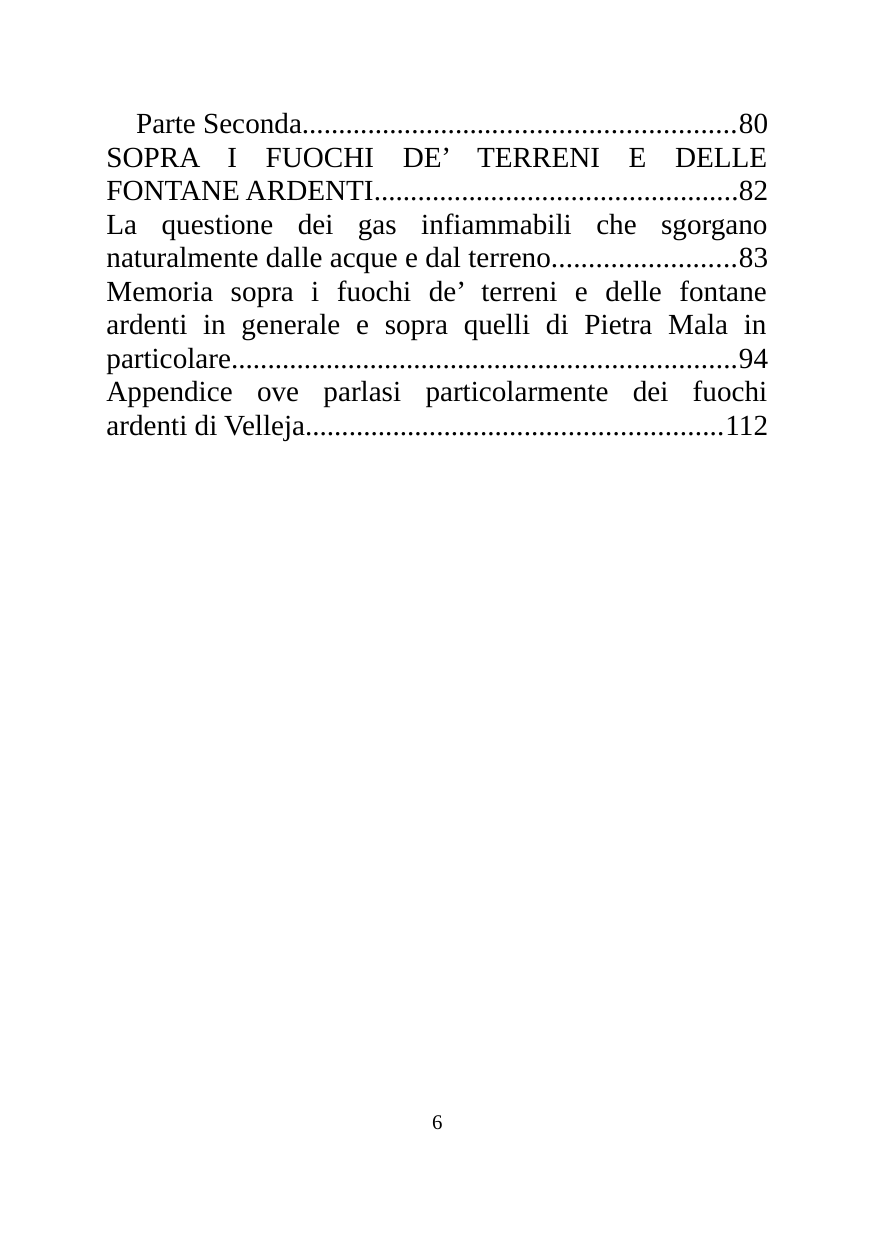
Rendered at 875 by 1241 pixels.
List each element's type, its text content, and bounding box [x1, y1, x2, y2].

text SOPRA I FUOCHI DE’ TERRENI E DELLE FONTANE ARDENTI 82 [106, 140, 768, 207]
text Appendice ove parlasi particolarmente dei fuochi ardenti di Velleja 112 [106, 374, 768, 442]
text Parte Seconda 80 [136, 106, 768, 140]
text Memoria sopra i fuochi de’ terreni e delle fontane ardenti in generale e sopra quelli di Pietra Mala in particolare 94 [106, 274, 768, 374]
text La questione dei gas infiammabili che sgorgano naturalmente dalle acque e dal terreno. 83 [106, 207, 768, 274]
